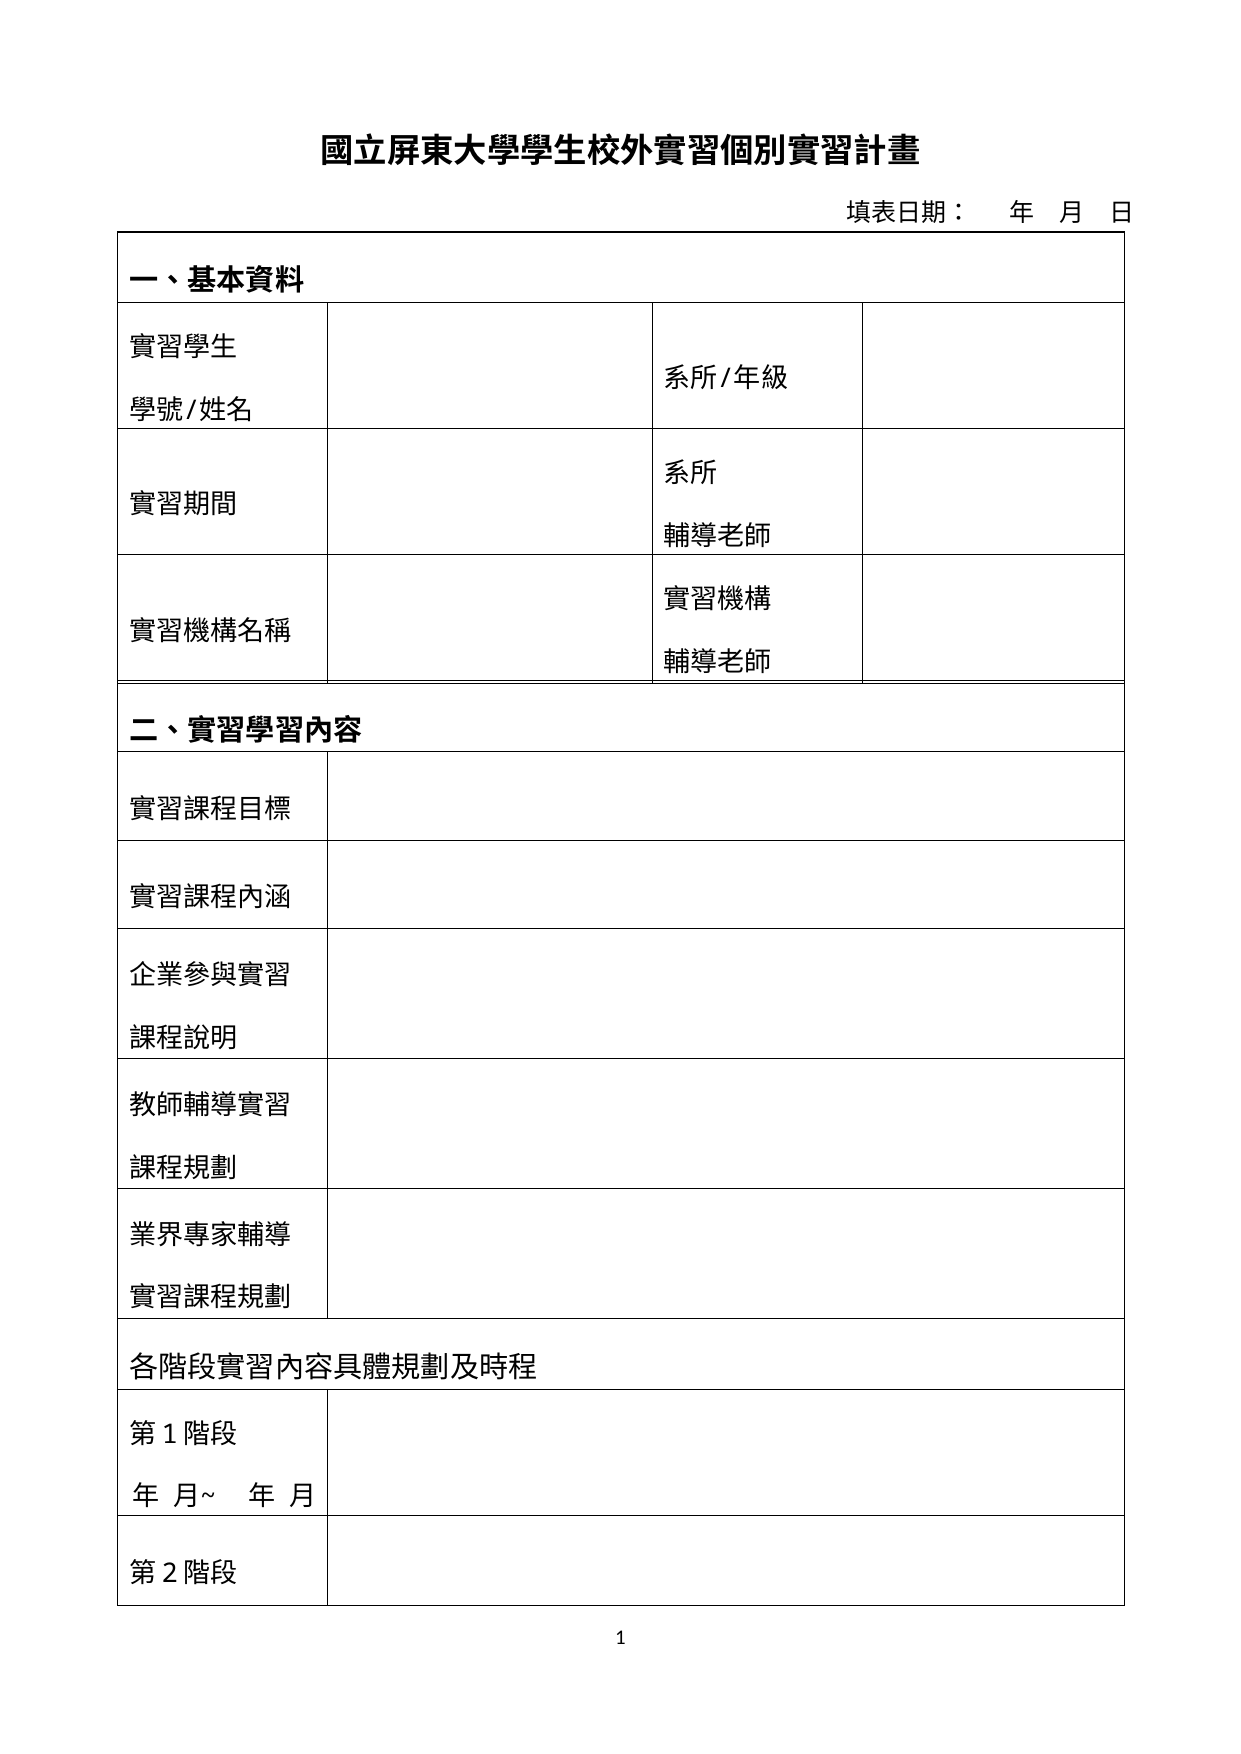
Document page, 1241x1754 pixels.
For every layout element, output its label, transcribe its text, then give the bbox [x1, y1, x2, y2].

table_cell 實習課程內涵 [118, 841, 327, 928]
table_cell [328, 1189, 1124, 1318]
table_cell 實習機構名稱 [118, 555, 327, 680]
text 國立屏東大學學生校外實習個別實習計畫 [106, 106, 1134, 169]
table_cell 第1階段 年 月~ 年 月 [118, 1390, 327, 1515]
table_cell [863, 303, 1124, 428]
table_cell [328, 303, 652, 428]
table_cell 第2階段 [118, 1516, 327, 1605]
table_cell [328, 1516, 1124, 1605]
table_cell 企業參與實習 課程說明 [118, 929, 327, 1058]
table_cell [328, 752, 1124, 840]
table_cell 實習機構 輔導老師 [653, 555, 862, 680]
table_cell [328, 429, 652, 554]
table_cell 系所/年級 [653, 303, 862, 428]
table_cell [863, 429, 1124, 554]
table_cell 教師輔導實習 課程規劃 [118, 1059, 327, 1188]
table_cell 實習學生 學號/姓名 [118, 303, 327, 428]
table_cell [328, 1059, 1124, 1188]
table_cell [863, 555, 1124, 680]
table_cell 系所 輔導老師 [653, 429, 862, 554]
table_cell 實習期間 [118, 429, 327, 554]
table_cell 業界專家輔導 實習課程規劃 [118, 1189, 327, 1318]
table_cell [328, 929, 1124, 1058]
table_cell [328, 841, 1124, 928]
table_cell 各階段實習內容具體規劃及時程 [118, 1319, 1124, 1389]
table_cell 二、實習學習內容 [118, 684, 1124, 751]
table_cell [328, 555, 652, 680]
table_header 一、基本資料 [118, 233, 1124, 302]
table_cell [328, 1390, 1124, 1515]
text 填表日期： 年 月 日 [106, 169, 1134, 231]
table_cell 實習課程目標 [118, 752, 327, 840]
